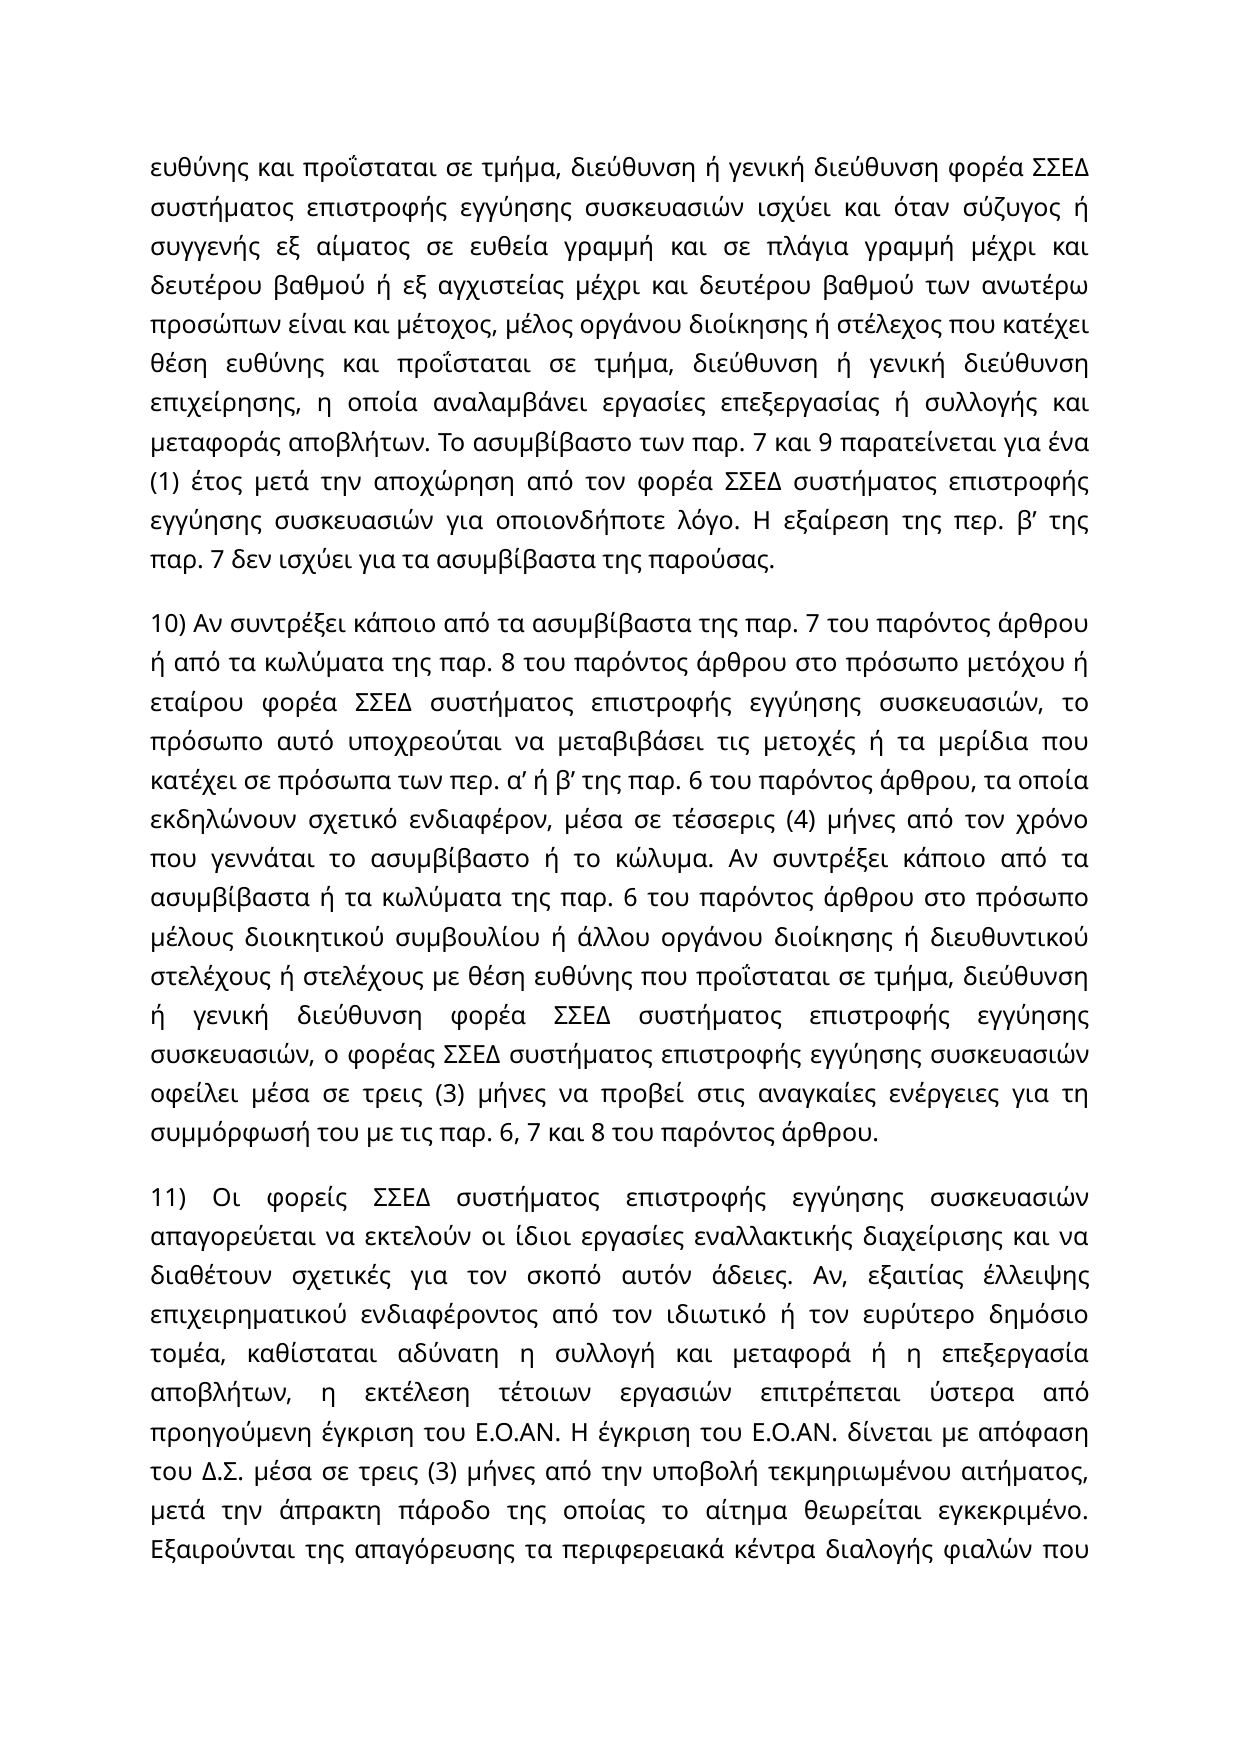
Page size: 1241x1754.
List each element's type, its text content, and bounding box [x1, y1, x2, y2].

text 11) Οι φορείς ΣΣΕΔ συστήματος επιστροφής εγγύησης συσκευασιών απαγορεύεται να εκτελούν οι ίδιοι εργασίες εναλλακτικής διαχείρισης και να διαθέτουν σχετικές για τον σκοπό αυτόν άδειες. Αν, εξαιτίας έλλειψης επιχειρηματικού ενδιαφέροντος από τον ιδιωτικό ή τον ευρύτερο δημόσιο τομέα, καθίσταται αδύνατη η συλλογή και μεταφορά ή η επεξεργασία αποβλήτων, η εκτέλεση τέτοιων εργασιών επιτρέπεται ύστερα από προηγούμενη έγκριση του Ε.Ο.ΑΝ. Η έγκριση του Ε.Ο.ΑΝ. δίνεται με απόφαση του Δ.Σ. μέσα σε τρεις (3) μήνες από την υποβολή τεκμηριωμένου αιτήματος, μετά την άπρακτη πάροδο της οποίας το αίτημα θεωρείται εγκεκριμένο. Εξαιρούνται της απαγόρευσης τα περιφερειακά κέντρα διαλογής φιαλών που [150, 1179, 1090, 1566]
text 10) Αν συντρέξει κάποιο από τα ασυμβίβαστα της παρ. 7 του παρόντος άρθρου ή από τα κωλύματα της παρ. 8 του παρόντος άρθρου στο πρόσωπο μετόχου ή εταίρου φορέα ΣΣΕΔ συστήματος επιστροφής εγγύησης συσκευασιών, το πρόσωπο αυτό υποχρεούται να μεταβιβάσει τις μετοχές ή τα μερίδια που κατέχει σε πρόσωπα των περ. α’ ή β’ της παρ. 6 του παρόντος άρθρου, τα οποία εκδηλώνουν σχετικό ενδιαφέρον, μέσα σε τέσσερις (4) μήνες από τον χρόνο που γεννάται το ασυμβίβαστο ή το κώλυμα. Αν συντρέξει κάποιο από τα ασυμβίβαστα ή τα κωλύματα της παρ. 6 του παρόντος άρθρου στο πρόσωπο μέλους διοικητικού συμβουλίου ή άλλου οργάνου διοίκησης ή διευθυντικού στελέχους ή στελέχους με θέση ευθύνης που προΐσταται σε τμήμα, διεύθυνση ή γενική διεύθυνση φορέα ΣΣΕΔ συστήματος επιστροφής εγγύησης συσκευασιών, ο φορέας ΣΣΕΔ συστήματος επιστροφής εγγύησης συσκευασιών οφείλει μέσα σε τρεις (3) μήνες να προβεί στις αναγκαίες ενέργειες για τη συμμόρφωσή του με τις παρ. 6, 7 και 8 του παρόντος άρθρου. [150, 606, 1090, 1149]
text ευθύνης και προΐσταται σε τμήμα, διεύθυνση ή γενική διεύθυνση φορέα ΣΣΕΔ συστήματος επιστροφής εγγύησης συσκευασιών ισχύει και όταν σύζυγος ή συγγενής εξ αίματος σε ευθεία γραμμή και σε πλάγια γραμμή μέχρι και δευτέρου βαθμού ή εξ αγχιστείας μέχρι και δευτέρου βαθμού των ανωτέρω προσώπων είναι και μέτοχος, μέλος οργάνου διοίκησης ή στέλεχος που κατέχει θέση ευθύνης και προΐσταται σε τμήμα, διεύθυνση ή γενική διεύθυνση επιχείρησης, η οποία αναλαμβάνει εργασίες επεξεργασίας ή συλλογής και μεταφοράς αποβλήτων. Το ασυμβίβαστο των παρ. 7 και 9 παρατείνεται για ένα (1) έτος μετά την αποχώρηση από τον φορέα ΣΣΕΔ συστήματος επιστροφής εγγύησης συσκευασιών για οποιονδήποτε λόγο. Η εξαίρεση της περ. β’ της παρ. 7 δεν ισχύει για τα ασυμβίβαστα της παρούσας. [150, 150, 1090, 576]
